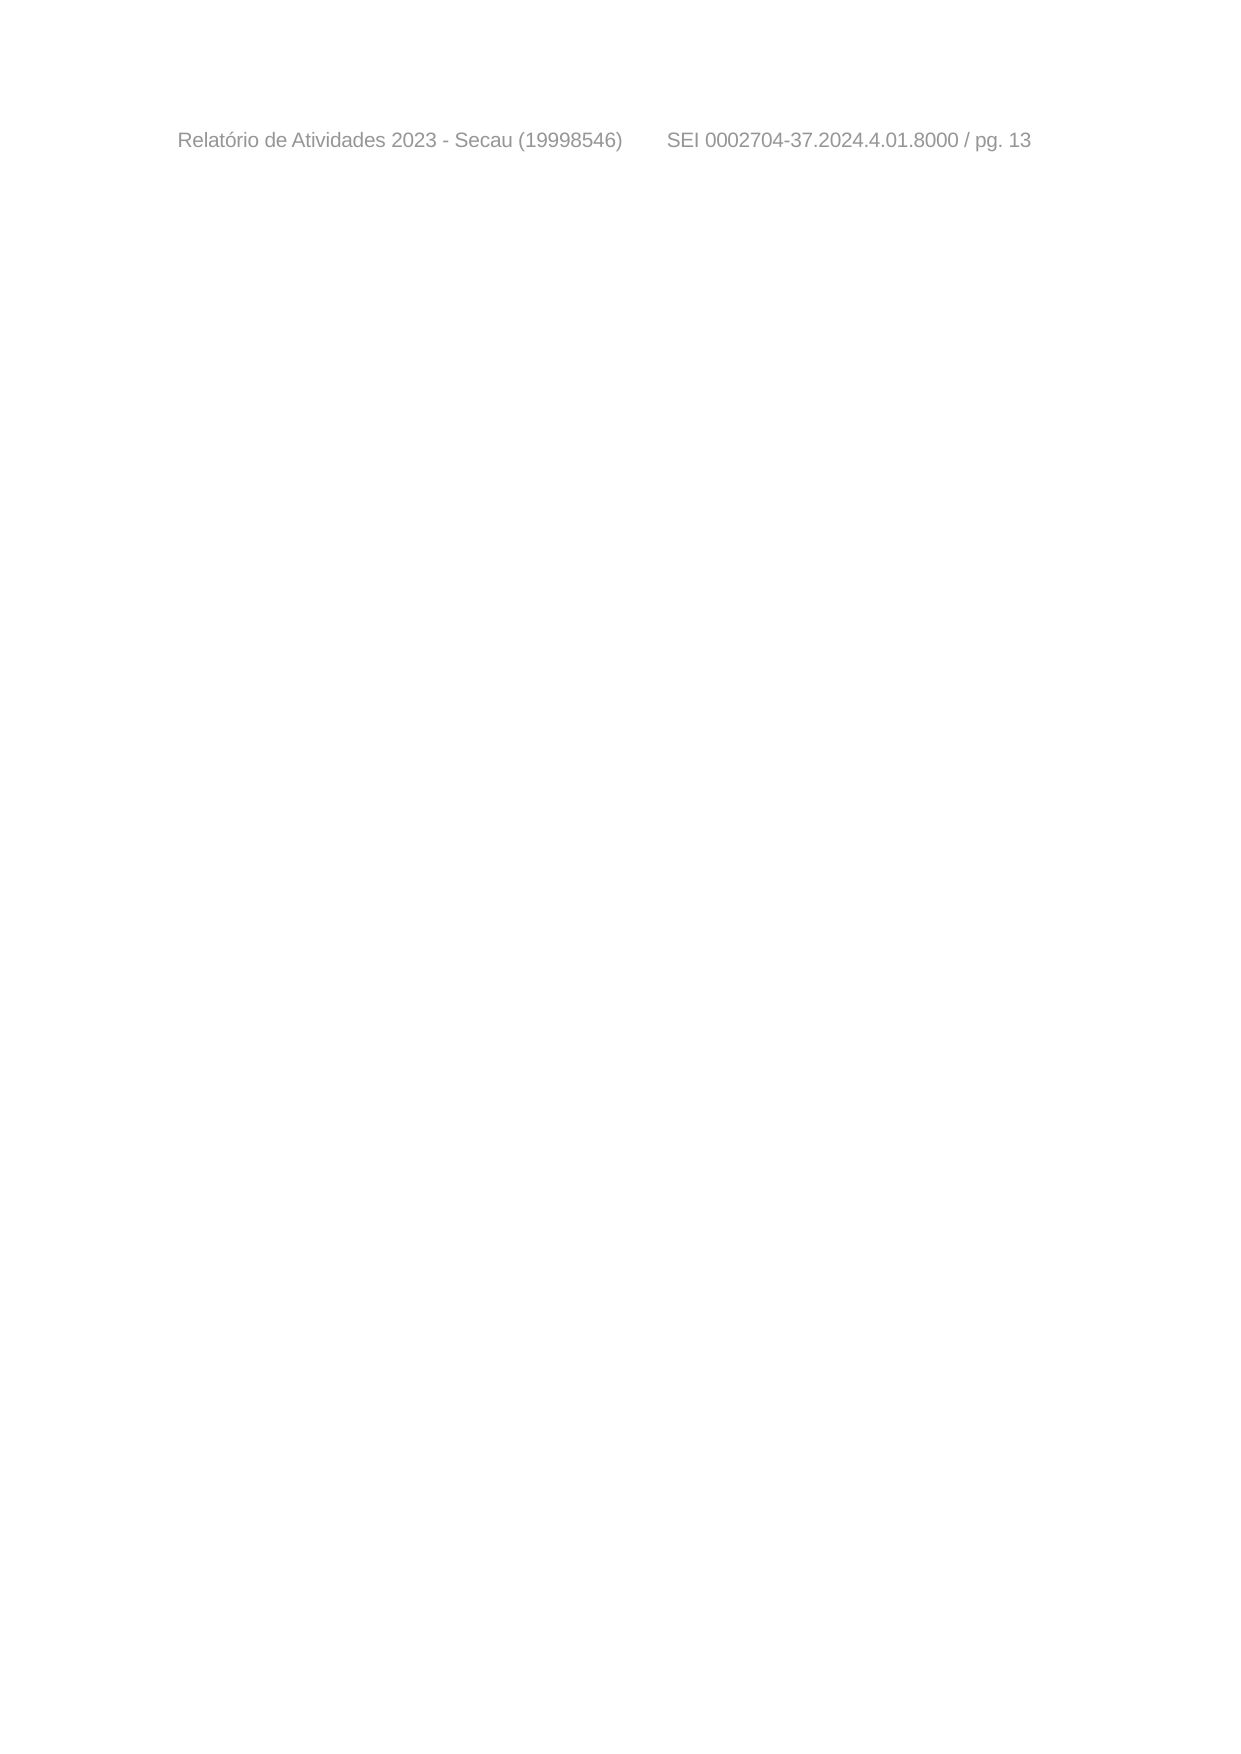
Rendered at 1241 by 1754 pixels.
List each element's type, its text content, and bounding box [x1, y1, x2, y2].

text Relatório de Atividades 2023 - Secau (19998546) SEI 0002704-37.2024.4.01.8000 / pg. 13 [177, 131, 1074, 152]
